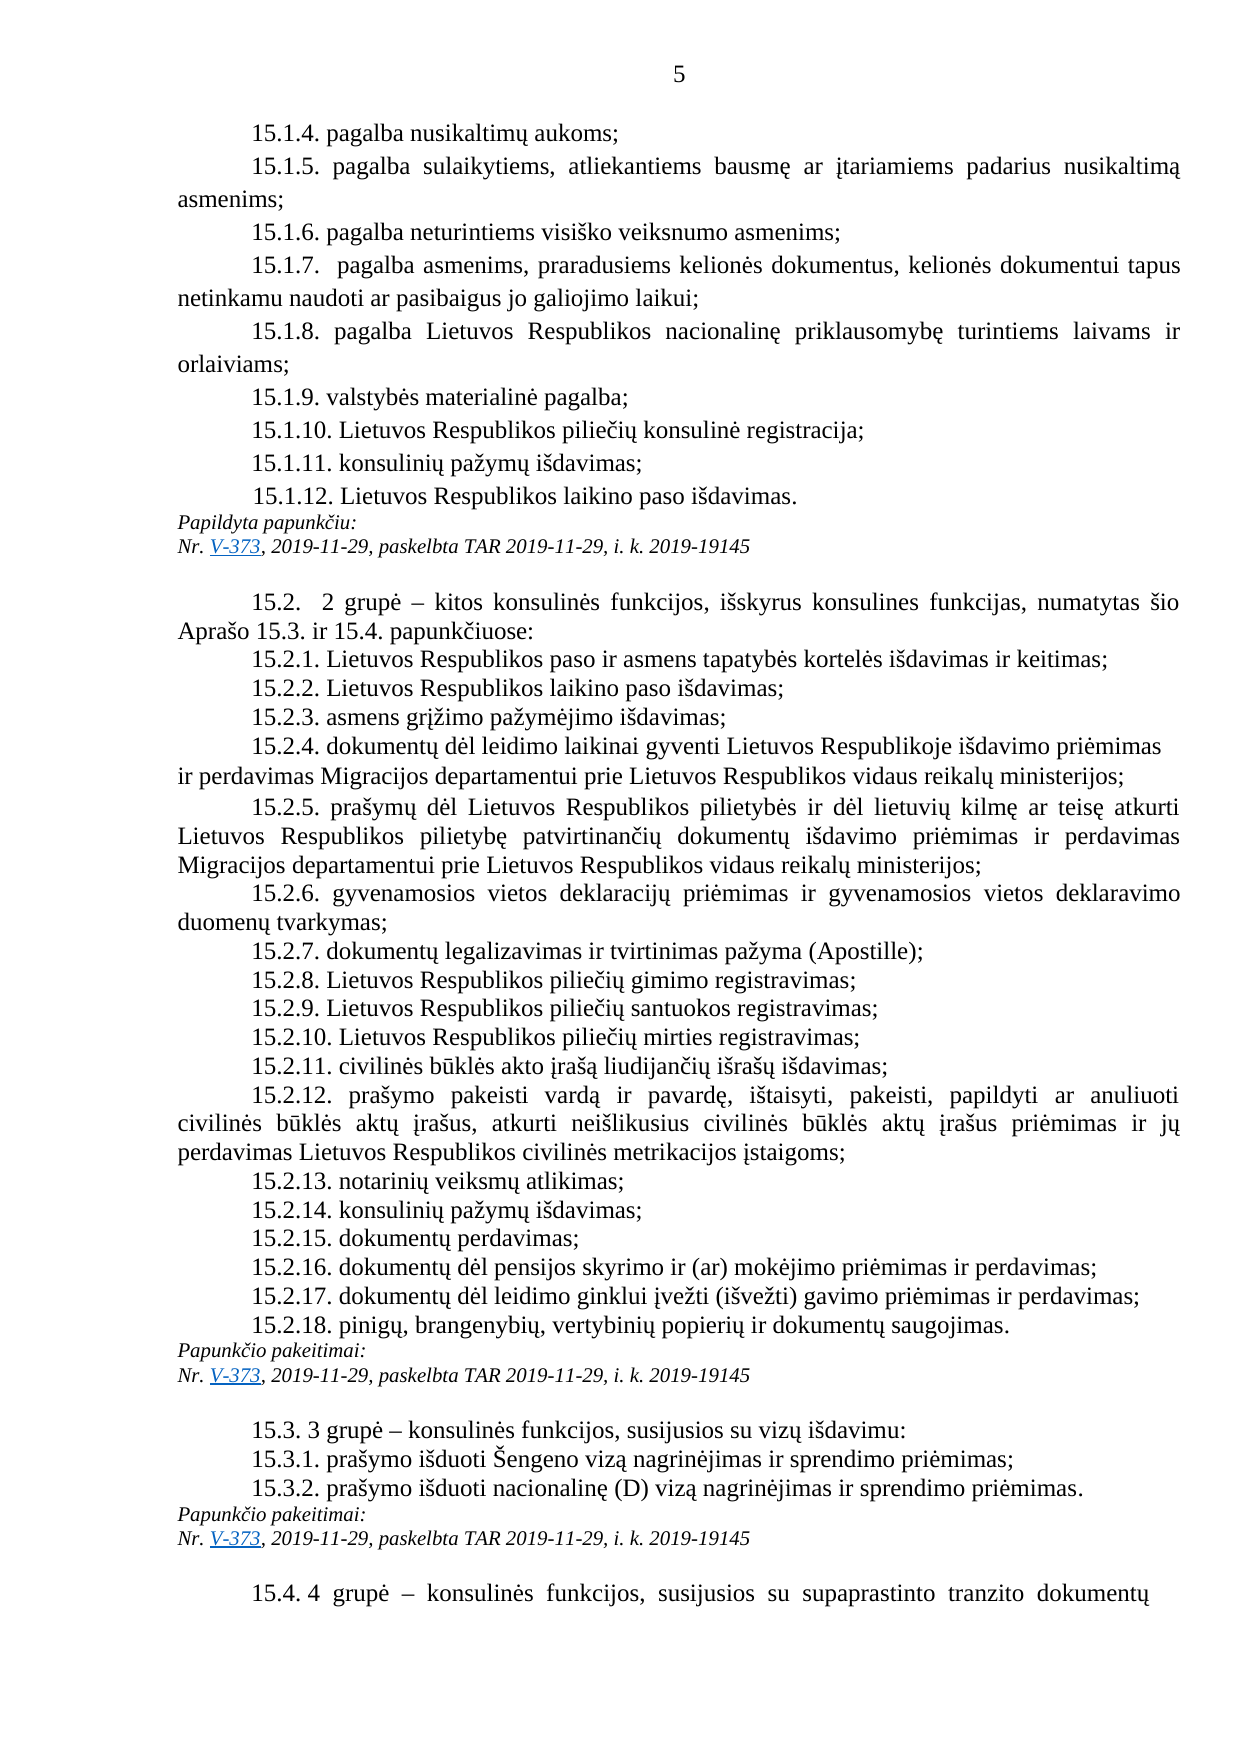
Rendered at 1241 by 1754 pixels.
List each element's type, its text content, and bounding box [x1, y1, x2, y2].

text 15.2.16. dokumentų dėl pensijos skyrimo ir (ar) mokėjimo priėmimas ir perdavimas; [177, 1252, 1181, 1281]
text 15.2.8. Lietuvos Respublikos piliečių gimimo registravimas; [177, 965, 1181, 993]
text 15.3.2. prašymo išduoti nacionalinę (D) vizą nagrinėjimas ir sprendimo priėmimas. [251, 1473, 1181, 1502]
text Nr. V-373, 2019-11-29, paskelbta TAR 2019-11-29, i. k. 2019-19145 [177, 1526, 1181, 1550]
text 15.3. 3 grupė – konsulinės funkcijos, susijusios su vizų išdavimu: [251, 1415, 1181, 1444]
text Papunkčio pakeitimai: [177, 1502, 1181, 1526]
text 15.1.10. Lietuvos Respublikos piliečių konsulinė registracija; [177, 415, 1181, 444]
text 15.1.11. konsulinių pažymų išdavimas; [177, 448, 1181, 477]
text 15.2.13. notarinių veiksmų atlikimas; [177, 1166, 1181, 1195]
text 15.2.4. dokumentų dėl leidimo laikinai gyventi Lietuvos Respublikoje išdavimo priėmimas ir perdavimas Migracijos departamentui prie Lietuvos Respublikos vidaus reikalų ministerijos; [177, 731, 1181, 790]
text 15.1.12. Lietuvos Respublikos laikino paso išdavimas. [177, 481, 1181, 510]
text 15.2.14. konsulinių pažymų išdavimas; [177, 1195, 1181, 1223]
text 15.1.9. valstybės materialinė pagalba; [177, 382, 1181, 411]
text 15.1.6. pagalba neturintiems visiško veiksnumo asmenims; [177, 217, 1181, 246]
text 15.1.8. pagalba Lietuvos Respublikos nacionalinę priklausomybę turintiems laivams ir orlaiviams; [177, 316, 1181, 378]
text 15.2.3. asmens grįžimo pažymėjimo išdavimas; [177, 702, 1181, 731]
text 15.2.11. civilinės būklės akto įrašą liudijančių išrašų išdavimas; [177, 1051, 1181, 1080]
text 15.1.5. pagalba sulaikytiems, atliekantiems bausmę ar įtariamiems padarius nusikaltimą asmenims; [177, 151, 1181, 213]
text 15.2.5. prašymų dėl Lietuvos Respublikos pilietybės ir dėl lietuvių kilmę ar teisę atkurti Lietuvos Respublikos pilietybę patvirtinančių dokumentų išdavimo priėmimas ir perdavimas Migracijos departamentui prie Lietuvos Respublikos vidaus reikalų ministerijos; [177, 792, 1181, 878]
text 15.2.6. gyvenamosios vietos deklaracijų priėmimas ir gyvenamosios vietos deklaravimo duomenų tvarkymas; [177, 878, 1181, 936]
text 15.1.7. pagalba asmenims, praradusiems kelionės dokumentus, kelionės dokumentui tapus netinkamu naudoti ar pasibaigus jo galiojimo laikui; [177, 250, 1181, 312]
text 15.3.1. prašymo išduoti Šengeno vizą nagrinėjimas ir sprendimo priėmimas; [251, 1444, 1181, 1473]
text 15.2.1. Lietuvos Respublikos paso ir asmens tapatybės kortelės išdavimas ir keitimas; [177, 644, 1181, 673]
text 15.2. 2 grupė – kitos konsulinės funkcijos, išskyrus konsulines funkcijas, numatytas šio Aprašo 15.3. ir 15.4. papunkčiuose: [177, 587, 1181, 644]
text 15.2.2. Lietuvos Respublikos laikino paso išdavimas; [177, 673, 1181, 702]
text 15.1.4. pagalba nusikaltimų aukoms; [177, 118, 1181, 147]
text Nr. V-373, 2019-11-29, paskelbta TAR 2019-11-29, i. k. 2019-19145 [177, 534, 1181, 558]
text Papunkčio pakeitimai: [177, 1338, 1181, 1362]
text 15.2.9. Lietuvos Respublikos piliečių santuokos registravimas; [177, 993, 1181, 1022]
text 15.2.12. prašymo pakeisti vardą ir pavardę, ištaisyti, pakeisti, papildyti ar anuliuoti civilinės būklės aktų įrašus, atkurti neišlikusius civilinės būklės aktų įrašus priėmimas ir jų perdavimas Lietuvos Respublikos civilinės metrikacijos įstaigoms; [177, 1080, 1181, 1166]
text Papildyta papunkčiu: [177, 510, 1181, 534]
text 15.2.18. pinigų, brangenybių, vertybinių popierių ir dokumentų saugojimas. [177, 1310, 1181, 1338]
text Nr. V-373, 2019-11-29, paskelbta TAR 2019-11-29, i. k. 2019-19145 [177, 1362, 1181, 1387]
text 15.2.15. dokumentų perdavimas; [177, 1223, 1181, 1252]
text 15.2.17. dokumentų dėl leidimo ginklui įvežti (išvežti) gavimo priėmimas ir perdavimas; [177, 1281, 1181, 1310]
text 15.2.10. Lietuvos Respublikos piliečių mirties registravimas; [177, 1022, 1181, 1051]
text 15.4. 4 grupė – konsulinės funkcijos, susijusios su supaprastinto tranzito dokumentų [177, 1578, 1181, 1607]
text 15.2.7. dokumentų legalizavimas ir tvirtinimas pažyma (Apostille); [177, 936, 1181, 965]
